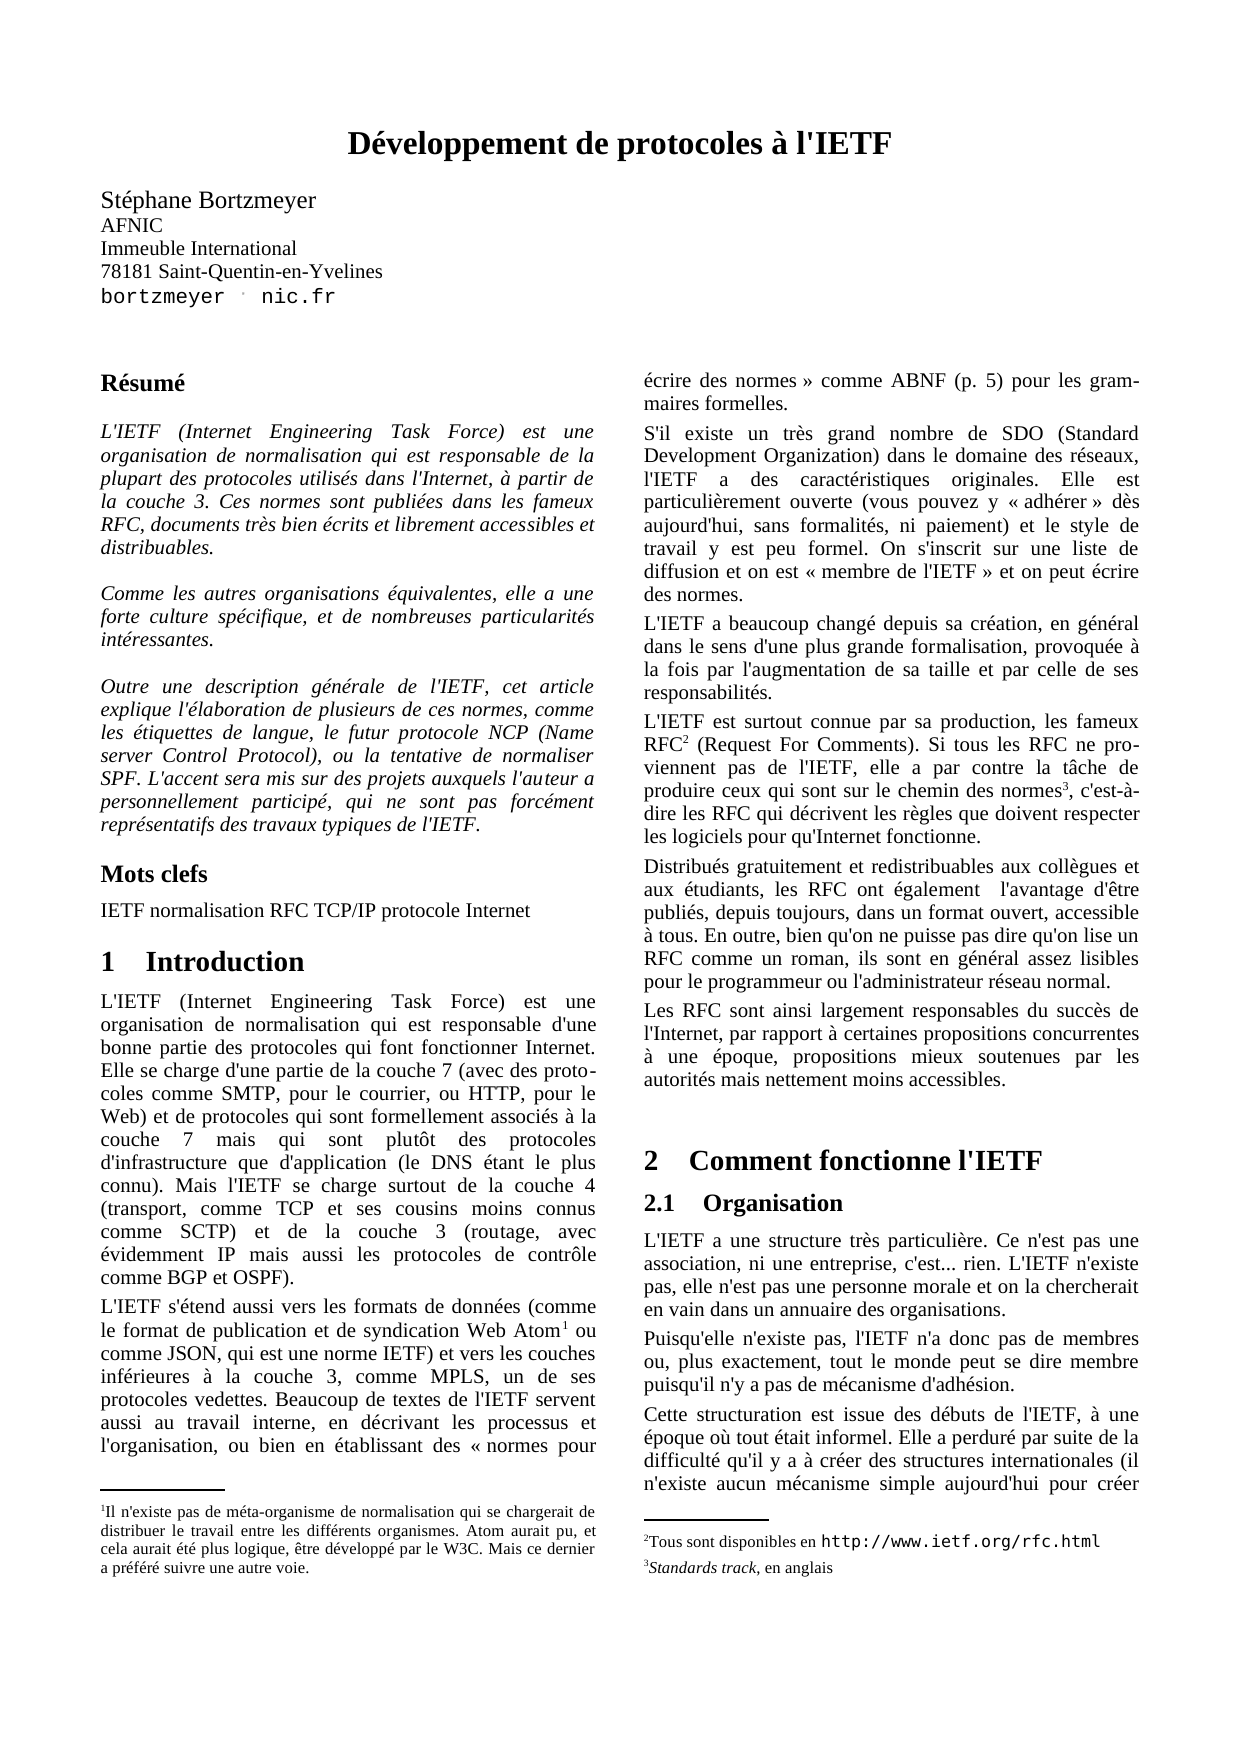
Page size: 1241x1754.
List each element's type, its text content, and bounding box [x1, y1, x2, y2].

text IETF normalisation RFC TCP/IP protocole Internet [100, 899, 596, 922]
text Résumé [100, 369, 596, 397]
text Standards track, en anglais [644, 1558, 1140, 1577]
text Outre une description générale de l'IETF, cet article explique l'élaboration de plusieurs de ces normes, comme les étiquettes de langue, le futur protocole NCP (Name server Control Protocol), ou la tentative de normaliser SPF. L'accent sera mis sur des projets auxquels l'au­teur a personnellement participé, qui ne sont pas forcément représentatifs des travaux ty­piques de l'IETF. [100, 675, 596, 836]
text Tous sont disponibles en http://www.ietf.org/rfc.html [644, 1532, 1140, 1552]
text AFNIC [100, 214, 1140, 237]
text 78181 Saint-Quentin-en-Yvelines [100, 260, 1140, 283]
text L'IETF a une structure très particulière. Ce n'est pas une association, ni une entreprise, c'est... rien. L'IETF n'existe pas, elle n'est pas une personne morale et on la chercherait en vain dans un annuaire des organisations. [644, 1229, 1140, 1321]
text Cette structuration est issue des débuts de l'IETF, à une époque où tout était informel. Elle a perduré par suite de la difficulté qu'il y a à créer des structures internationales (il n'existe aucun mécanisme simple aujourd'hui pour créer [644, 1402, 1140, 1494]
text Comme les autres organisations équivalentes, elle a une forte culture spécifique, et de nom­breuses particularités intéressantes. [100, 582, 596, 651]
text L'IETF est surtout connue par sa production, les fameux RFC (Request For Comments). Si tous les RFC ne pro­viennent pas de l'IETF, elle a par contre la tâche de produire ceux qui sont sur le chemin des normes, c'est-à-dire les RFC qui dé­crivent les règles que doivent res­pecter les lo­giciels pour qu'Internet fonc­tionne. [644, 710, 1140, 848]
text Immeuble International [100, 237, 1140, 260]
text Stéphane Bortzmeyer [100, 186, 1140, 214]
text Les RFC sont ainsi largement responsables du succès de l'Internet, par rapport à certaines propositions concurrentes à une époque, pro­positions mieux soutenues par les autorités mais nettement moins accessibles. [644, 999, 1140, 1091]
text S'il existe un très grand nombre de SDO (Standard Development Organization) dans le domaine des réseaux, l'IETF a des caracté­ristiques originales. Elle est particulièrement ouverte (vous pouvez y « adhérer » dès au­jourd'hui, sans formalités, ni paiement) et le style de travail y est peu formel. On s'inscrit sur une liste de diffusion et on est « membre de l'IETF » et on peut écrire des normes. [644, 421, 1140, 606]
text L'IETF (Internet Engineering Task Force) est une organisation de normalisation qui est res­ponsable d'une bonne partie des protocoles qui font fonctionner Internet. Elle se charge d'une partie de la couche 7 (avec des proto­coles comme SMTP, pour le courrier, ou HTTP, pour le Web) et de protocoles qui sont formel­lement associés à la couche 7 mais qui sont plu­tôt des protocoles d'infrastructure que d'appli­cation (le DNS étant le plus connu). Mais l'IETF se charge surtout de la couche 4 (transport, comme TCP et ses cousins moins connus comme SCTP) et de la couche 3 (rou­tage, avec évidemment IP mais aussi les proto­coles de contrôle comme BGP et OSPF). [100, 990, 596, 1289]
text Développement de protocoles à l'IETF [100, 124, 1140, 161]
text Mots clefs [100, 860, 596, 887]
text Puisqu'elle n'existe pas, l'IETF n'a donc pas de membres ou, plus exactement, tout le monde peut se dire membre puisqu'il n'y a pas de mé­canisme d'adhésion. [644, 1327, 1140, 1396]
text L'IETF s'étend aussi vers les formats de don­nées (comme le format de publication et de syndication Web Atom ou comme JSON, qui est une norme IETF) et vers les couches infé­rieures à la couche 3, comme MPLS, un de ses protocoles vedettes. Beaucoup de textes de l'IETF servent aussi au travail interne, en dé­crivant les processus et l'organisation, ou bien en éta­blissant des « normes pour écrire des normes » comme ABNF (p. 6) pour les gram­maires formelles. [644, 369, 1140, 415]
text bortzmeyernic.fr [100, 283, 1140, 310]
text Distribués gratuitement et redistribuables aux collègues et aux étudiants, les RFC ont égale­ment l'avantage d'être publiés, depuis tou­jours, dans un format ouvert, accessible à tous. En outre, bien qu'on ne puisse pas dire qu'on lise un RFC comme un roman, ils sont en général assez lisibles pour le programmeur ou l'administrateur réseau normal. [644, 854, 1140, 993]
subtitle Introduction [100, 946, 596, 978]
subtitle Organisation [644, 1189, 1140, 1216]
subtitle Comment fonctionne l'IETF [644, 1144, 1140, 1176]
text Il n'existe pas de méta-organisme de normalisation qui se chargerait de distribuer le travail entre les différents or­ganismes. Atom aurait pu, et cela aurait été plus logique, être développé par le W3C. Mais ce dernier a préféré suivre une autre voie. [100, 1502, 596, 1577]
text L'IETF s'étend aussi vers les formats de don­nées (comme le format de publication et de syndication Web Atom ou comme JSON, qui est une norme IETF) et vers les couches infé­rieures à la couche 3, comme MPLS, un de ses protocoles vedettes. Beaucoup de textes de l'IETF servent aussi au travail interne, en dé­crivant les processus et l'organisation, ou bien en éta­blissant des « normes pour écrire des normes » comme ABNF (p. 6) pour les gram­maires formelles. [100, 1295, 596, 1457]
text L'IETF (Internet Engineering Task Force) est une organisation de normalisation qui est res­ponsable de la plupart des protocoles utilisés dans l'Internet, à partir de la couche 3. Ces normes sont publiées dans les fameux RFC, documents très bien écrits et librement acces­sibles et distribuables. [100, 420, 596, 558]
text L'IETF a beaucoup changé depuis sa création, en général dans le sens d'une plus grande for­malisation, provoquée à la fois par l'augmenta­tion de sa taille et par celle de ses responsabi­lités. [644, 612, 1140, 704]
